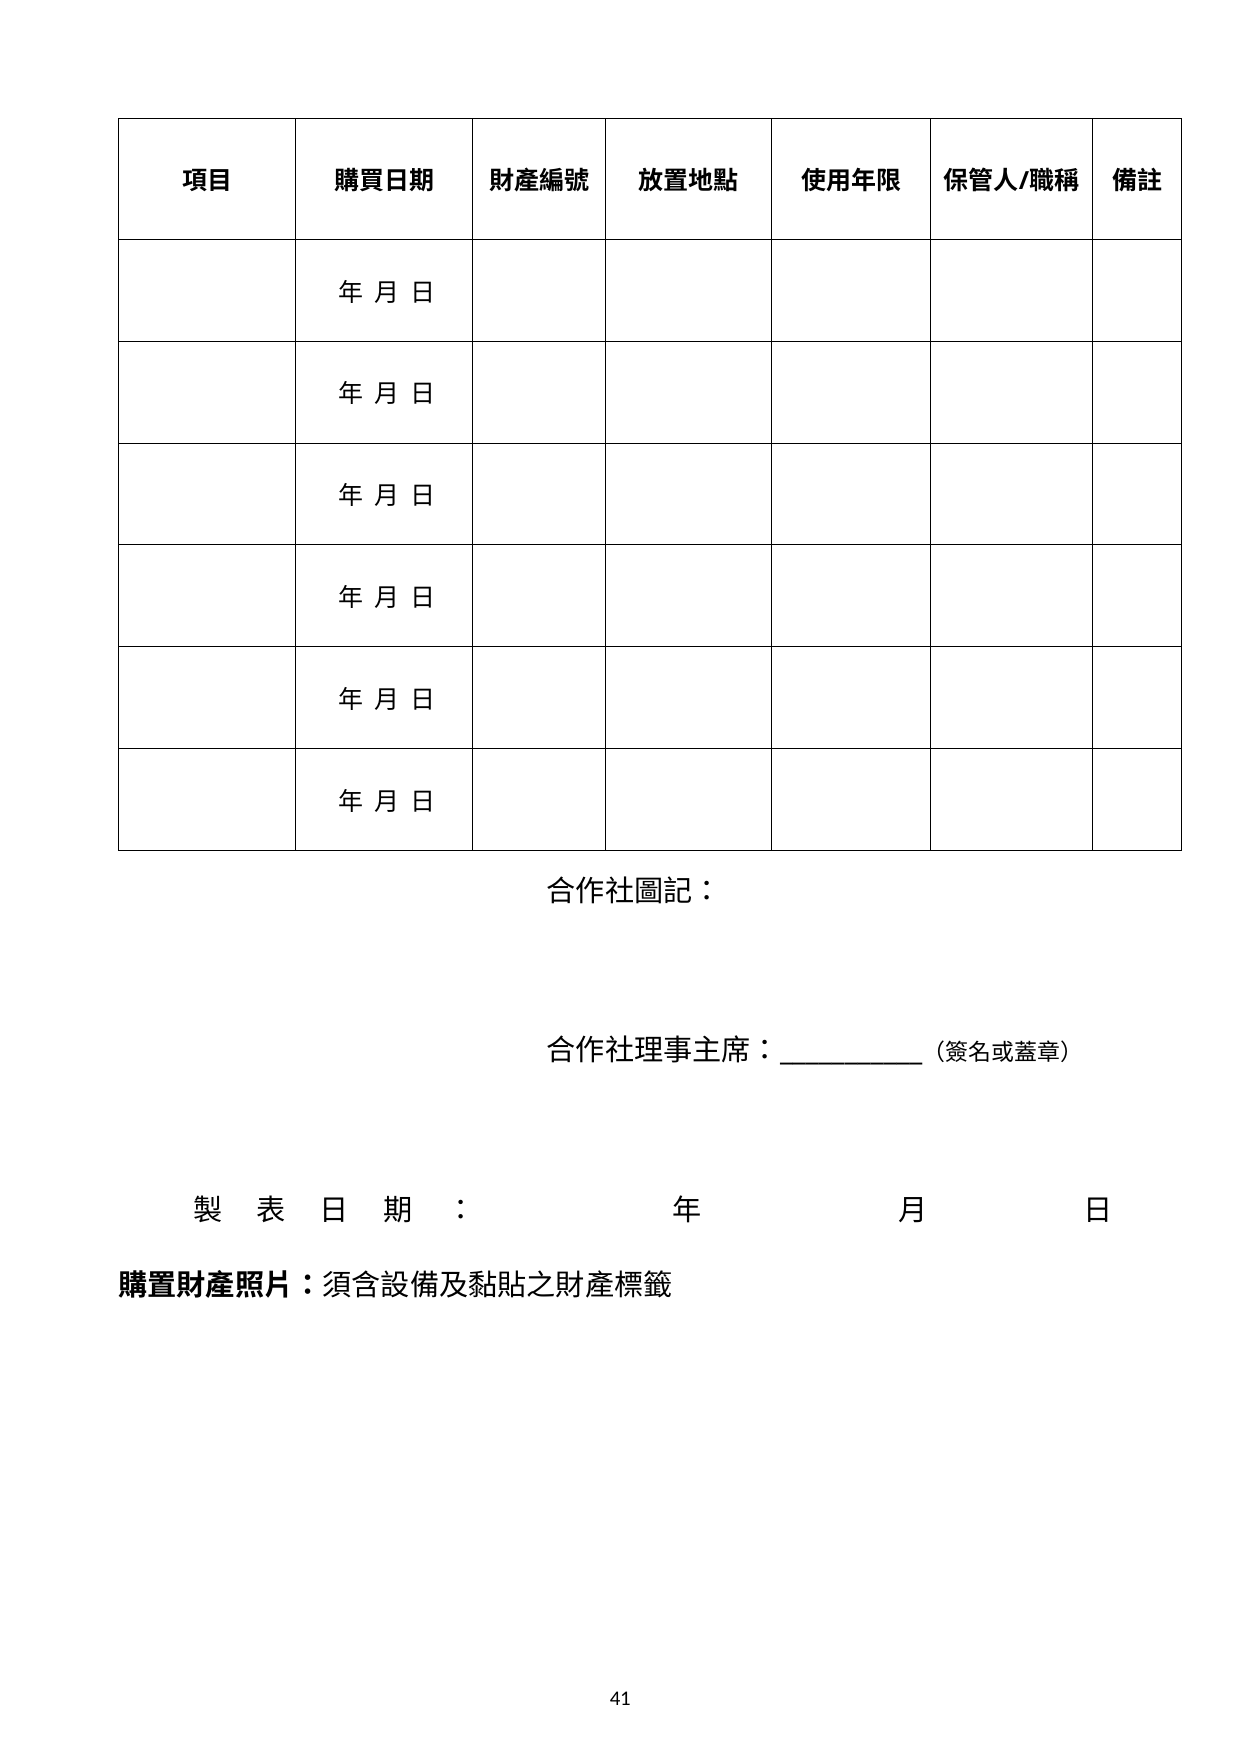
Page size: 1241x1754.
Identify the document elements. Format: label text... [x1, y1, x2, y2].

table_cell [1093, 240, 1181, 341]
table_cell [931, 647, 1092, 748]
table_cell 年 月 日 [296, 342, 472, 442]
table_cell [772, 444, 930, 544]
table_cell [473, 444, 605, 544]
table_cell [119, 545, 295, 646]
table_cell [1093, 545, 1181, 646]
table_cell [772, 647, 930, 748]
table_cell [1093, 342, 1181, 442]
table_cell [606, 342, 771, 442]
table_cell [119, 647, 295, 748]
table_cell [473, 545, 605, 646]
table_cell [473, 240, 605, 341]
table_cell [1093, 749, 1181, 850]
table_cell [473, 749, 605, 850]
table_cell [772, 545, 930, 646]
list 合作社理事主席：___________（簽名或蓋章） [546, 1011, 1113, 1086]
table_cell [606, 545, 771, 646]
table_cell [931, 342, 1092, 442]
table_cell [473, 647, 605, 748]
table_cell [119, 342, 295, 442]
table_cell [931, 545, 1092, 646]
table_cell [931, 240, 1092, 341]
table_cell [606, 444, 771, 544]
table_cell [931, 444, 1092, 544]
table_header 備註 [1093, 119, 1181, 239]
table_cell [119, 749, 295, 850]
table_header 保管人/職稱 [931, 119, 1092, 239]
table_cell [1093, 647, 1181, 748]
table_cell 年 月 日 [296, 647, 472, 748]
table_cell 年 月 日 [296, 749, 472, 850]
table_cell 年 月 日 [296, 444, 472, 544]
table_header 使用年限 [772, 119, 930, 239]
table_cell [772, 749, 930, 850]
table_cell [772, 342, 930, 442]
list 製表日期： 年 月 日 [193, 1170, 1113, 1245]
table_cell [473, 342, 605, 442]
table_header 財產編號 [473, 119, 605, 239]
table_cell [931, 749, 1092, 850]
table_header 放置地點 [606, 119, 771, 239]
table_header 項目 [119, 119, 295, 239]
table_cell [606, 240, 771, 341]
table_cell [119, 240, 295, 341]
table_cell [119, 444, 295, 544]
text 購置財產照片：須含設備及黏貼之財產標籤 [118, 1245, 1122, 1320]
table_header 購買日期 [296, 119, 472, 239]
list 合作社圖記： [546, 851, 1113, 926]
table_cell [1093, 444, 1181, 544]
table_cell 年 月 日 [296, 240, 472, 341]
table_cell 年 月 日 [296, 545, 472, 646]
table_cell [606, 749, 771, 850]
table_cell [772, 240, 930, 341]
table_cell [606, 647, 771, 748]
